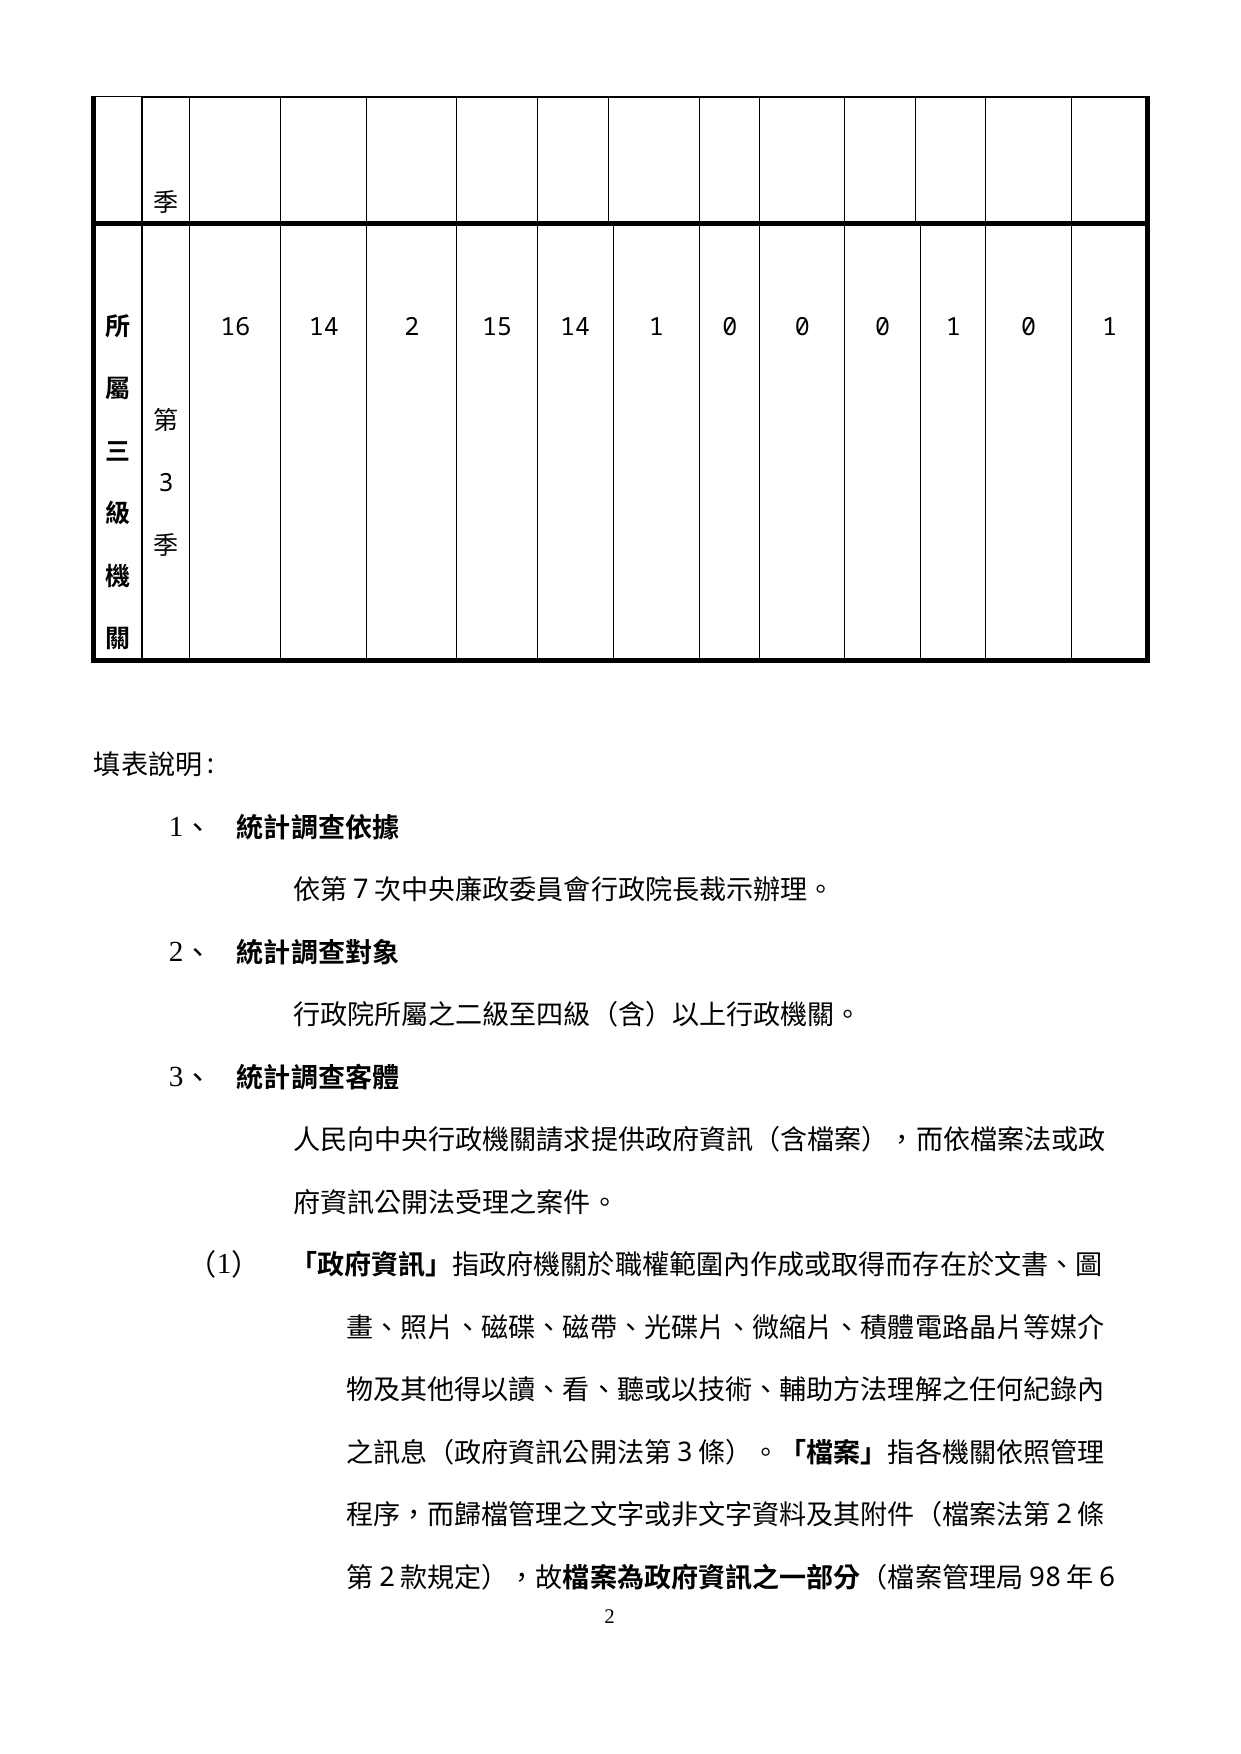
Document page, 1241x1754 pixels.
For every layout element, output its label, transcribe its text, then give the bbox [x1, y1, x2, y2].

table_cell 第3季 [143, 226, 189, 658]
list 「政府資訊」指政府機關於職權範圍內作成或取得而存在於文書、圖畫、照片、磁碟、磁帶、光碟片、微縮片、積體電路晶片等媒介物及其他得以讀、看、聽或以技術、輔助方法理解之任何紀錄內之訊息（政府資訊公開法第3條）。「檔案」指各機關依照管理程序，而歸檔管理之文字或非文字資料及其附件（檔案法第2條第2款規定），故檔案為政府資訊之一部分（檔案管理局98年6 [187, 1221, 1125, 1596]
table_cell 0 [760, 226, 844, 658]
table_cell 1 [921, 226, 985, 658]
table_cell 季 [143, 98, 189, 221]
table_cell 0 [700, 226, 759, 658]
table_cell 2 [367, 226, 456, 658]
table_cell [457, 98, 537, 221]
table_cell [538, 98, 608, 221]
text 填表說明: [94, 721, 1125, 784]
list 統計調查對象 行政院所屬之二級至四級（含）以上行政機關。 [169, 909, 1125, 1034]
list 統計調查客體 人民向中央行政機關請求提供政府資訊（含檔案），而依檔案法或政府資訊公開法受理之案件。 [169, 1034, 1125, 1221]
table_cell [986, 98, 1071, 221]
table_cell [700, 98, 759, 221]
table_cell [609, 98, 699, 221]
table_cell [367, 98, 456, 221]
table_cell 1 [1072, 226, 1145, 658]
table_cell 0 [986, 226, 1071, 658]
table_cell [190, 98, 280, 221]
table_cell 14 [281, 226, 366, 658]
table_cell [281, 98, 366, 221]
table_cell 所屬三 級機關 [96, 226, 141, 658]
table_cell [96, 97, 141, 221]
table_cell [916, 98, 985, 221]
table_cell 0 [845, 226, 920, 658]
table_cell 16 [190, 226, 280, 658]
table_cell 15 [457, 226, 537, 658]
table_cell [760, 98, 844, 221]
table_cell 1 [614, 226, 699, 658]
list 統計調查依據 依第7次中央廉政委員會行政院長裁示辦理。 [169, 784, 1125, 909]
table_cell [1072, 98, 1145, 221]
table_cell [845, 98, 915, 221]
table_cell 14 [538, 226, 613, 658]
